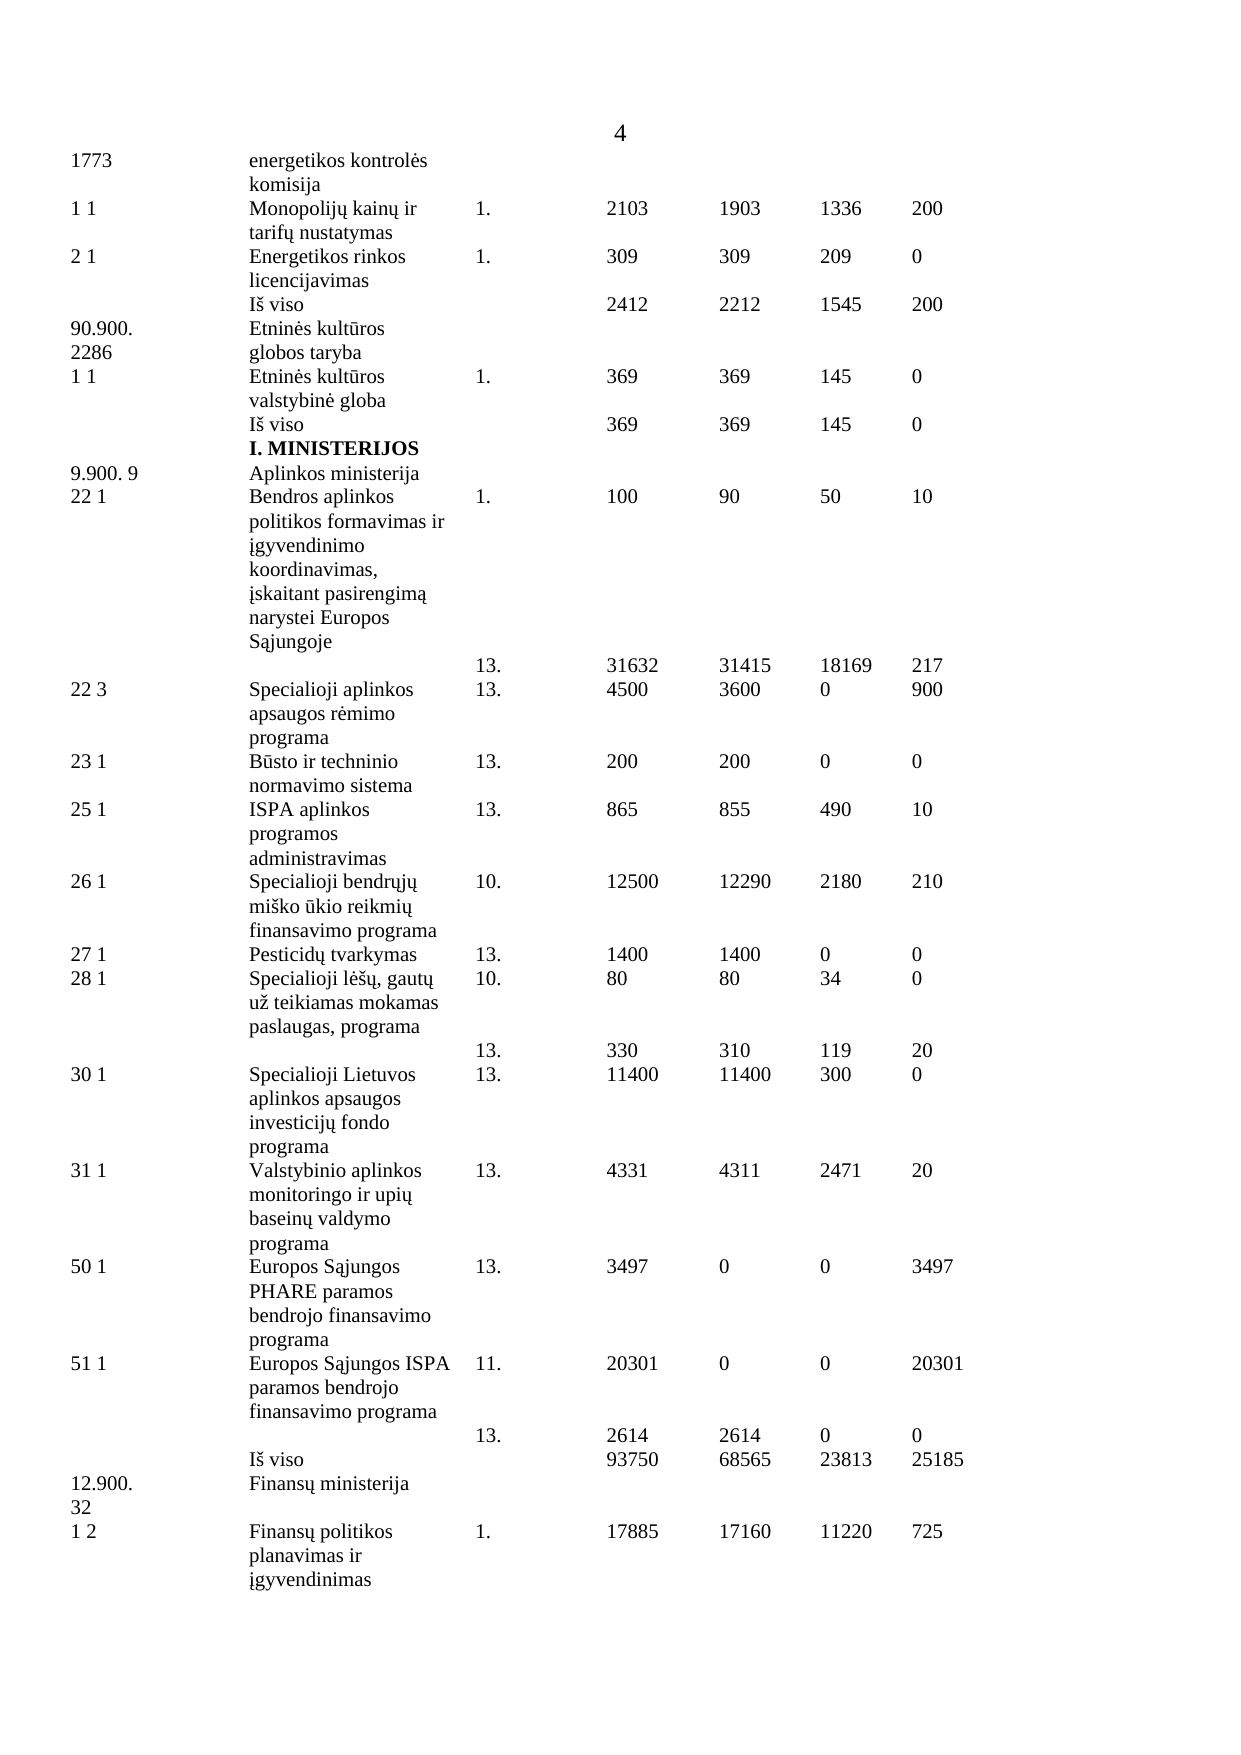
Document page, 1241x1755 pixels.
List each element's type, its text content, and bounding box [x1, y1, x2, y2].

table_cell 26 1 [59, 870, 238, 942]
table_cell Pesticidų tvarkymas [238, 942, 464, 966]
table_cell [1058, 1471, 1064, 1495]
table_cell 300 [809, 1062, 900, 1158]
table_cell [1058, 244, 1064, 292]
table_cell [900, 316, 1057, 340]
table_cell 0 [809, 942, 900, 966]
table_cell Monopolijų kainų ir tarifų nustatymas [238, 196, 464, 244]
table_cell 12500 [595, 870, 708, 942]
table_cell [708, 460, 809, 484]
table_cell Iš viso [238, 412, 464, 436]
table_cell 725 [900, 1519, 1057, 1591]
table_cell 100 [595, 485, 708, 653]
table_cell 145 [809, 412, 900, 436]
table_cell 0 [809, 749, 900, 797]
table_cell 11220 [809, 1519, 900, 1591]
table_cell [464, 460, 595, 484]
table_cell [1058, 1062, 1064, 1158]
table_cell [1058, 412, 1064, 436]
table_cell 1773 [59, 148, 238, 196]
table_cell Bendros aplinkos politikos formavimas ir įgyvendinimo koordinavimas, įskaitant pasirengimą narystei Europos Sąjungoje [238, 485, 464, 653]
table_cell 2212 [708, 292, 809, 316]
table_cell 20301 [595, 1351, 708, 1423]
table_cell 0 [809, 677, 900, 749]
table_cell [708, 1495, 809, 1519]
table_cell 17885 [595, 1519, 708, 1591]
table_cell [900, 1471, 1057, 1495]
table_cell Specialioji Lietuvos aplinkos apsaugos investicijų fondo programa [238, 1062, 464, 1158]
table_cell 0 [809, 1351, 900, 1423]
table_cell [595, 316, 708, 340]
table_cell [1058, 942, 1064, 966]
table_cell 209 [809, 244, 900, 292]
table_cell 13. [464, 653, 595, 677]
table_cell [464, 1495, 595, 1519]
table_cell [1058, 292, 1064, 316]
table_cell Specialioji bendrųjų miško ūkio reikmių finansavimo programa [238, 870, 464, 942]
table_cell [1058, 1158, 1064, 1254]
table_cell 1 2 [59, 1519, 238, 1591]
table_cell 4500 [595, 677, 708, 749]
table_cell 309 [708, 244, 809, 292]
table_cell 13. [464, 1158, 595, 1254]
table_cell 369 [595, 364, 708, 412]
table_cell [708, 340, 809, 364]
table_cell [1058, 677, 1064, 749]
table_cell [1058, 364, 1064, 412]
table_cell 80 [708, 966, 809, 1038]
table_cell 17160 [708, 1519, 809, 1591]
table_cell 0 [900, 1062, 1057, 1158]
table_cell [59, 1038, 238, 1062]
table_cell 13. [464, 677, 595, 749]
table_cell 310 [708, 1038, 809, 1062]
table_cell [464, 436, 595, 460]
table_cell [595, 1495, 708, 1519]
table_cell 51 1 [59, 1351, 238, 1423]
table_cell 1 1 [59, 196, 238, 244]
table_cell 145 [809, 364, 900, 412]
table_cell 30 1 [59, 1062, 238, 1158]
table_cell [809, 436, 900, 460]
table_cell Aplinkos ministerija [238, 460, 464, 484]
table_cell 1. [464, 364, 595, 412]
table_cell Būsto ir techninio normavimo sistema [238, 749, 464, 797]
table_cell [900, 436, 1057, 460]
table_cell [809, 316, 900, 340]
table_cell 1 1 [59, 364, 238, 412]
table_cell [595, 436, 708, 460]
table_cell 3497 [595, 1255, 708, 1351]
table_cell 12290 [708, 870, 809, 942]
table_cell [595, 148, 708, 196]
table_cell 200 [900, 292, 1057, 316]
table_cell 31632 [595, 653, 708, 677]
table_cell [1058, 966, 1064, 1038]
table_cell 1400 [708, 942, 809, 966]
table_cell Finansų politikos planavimas ir įgyvendinimas [238, 1519, 464, 1591]
table_cell [238, 1423, 464, 1447]
table_cell 11400 [708, 1062, 809, 1158]
table_cell globos taryba [238, 340, 464, 364]
table_cell 0 [809, 1255, 900, 1351]
table_cell 2614 [708, 1423, 809, 1447]
table_cell [59, 1423, 238, 1447]
table_cell Specialioji lėšų, gautų už teikiamas mokamas paslaugas, programa [238, 966, 464, 1038]
table_cell 1. [464, 485, 595, 653]
table_cell [238, 653, 464, 677]
table_cell 900 [900, 677, 1057, 749]
table_cell 32 [59, 1495, 238, 1519]
table_cell [1058, 1519, 1064, 1591]
table_cell 200 [595, 749, 708, 797]
table_cell 1. [464, 196, 595, 244]
table_cell 2614 [595, 1423, 708, 1447]
table_cell 23 1 [59, 749, 238, 797]
table_cell [464, 340, 595, 364]
table_cell 31 1 [59, 1158, 238, 1254]
table_cell [238, 1038, 464, 1062]
table_cell 80 [595, 966, 708, 1038]
table_cell [1058, 316, 1064, 340]
table_cell [1058, 1447, 1064, 1471]
table_cell Iš viso [238, 292, 464, 316]
table_cell [1058, 1423, 1064, 1447]
table_cell [900, 460, 1057, 484]
table_cell 13. [464, 1255, 595, 1351]
table_cell 20 [900, 1038, 1057, 1062]
table_cell [1058, 653, 1064, 677]
table_cell [1058, 196, 1064, 244]
table_cell 10 [900, 797, 1057, 869]
table_cell Energetikos rinkos licencijavimas [238, 244, 464, 292]
table_cell [59, 292, 238, 316]
table_cell [809, 460, 900, 484]
table_cell Finansų ministerija [238, 1471, 464, 1495]
table_cell 2471 [809, 1158, 900, 1254]
table_cell [1058, 340, 1064, 364]
table_cell [809, 1495, 900, 1519]
table_cell [464, 292, 595, 316]
table_cell 369 [708, 412, 809, 436]
table_cell 12.900. [59, 1471, 238, 1495]
table_cell [464, 1471, 595, 1495]
table_cell 9.900. 9 [59, 460, 238, 484]
table_cell Etninės kultūros valstybinė globa [238, 364, 464, 412]
table_cell 2286 [59, 340, 238, 364]
table_cell 18169 [809, 653, 900, 677]
table_cell Europos Sąjungos ISPA paramos bendrojo finansavimo programa [238, 1351, 464, 1423]
table_cell 28 1 [59, 966, 238, 1038]
table_cell 865 [595, 797, 708, 869]
table_cell 369 [708, 364, 809, 412]
table_cell 10. [464, 966, 595, 1038]
table_cell 369 [595, 412, 708, 436]
table_cell 210 [900, 870, 1057, 942]
table_cell 1903 [708, 196, 809, 244]
table_cell [809, 1471, 900, 1495]
table_cell 11. [464, 1351, 595, 1423]
table_cell Valstybinio aplinkos monitoringo ir upių baseinų valdymo programa [238, 1158, 464, 1254]
table_cell Iš viso [238, 1447, 464, 1471]
table_cell 119 [809, 1038, 900, 1062]
table_cell [464, 412, 595, 436]
table_cell 1336 [809, 196, 900, 244]
table_cell [708, 316, 809, 340]
table_cell [1058, 460, 1064, 484]
table_cell [59, 1447, 238, 1471]
table_cell 200 [708, 749, 809, 797]
table_cell [59, 653, 238, 677]
table_cell [238, 1495, 464, 1519]
table_cell 1. [464, 1519, 595, 1591]
table_cell [1058, 749, 1064, 797]
table_cell [595, 460, 708, 484]
table_cell 330 [595, 1038, 708, 1062]
table_cell 25185 [900, 1447, 1057, 1471]
table_cell [1058, 870, 1064, 942]
table_cell 22 3 [59, 677, 238, 749]
table_cell 309 [595, 244, 708, 292]
table_cell [1058, 148, 1064, 196]
table_cell 0 [708, 1351, 809, 1423]
table_cell 22 1 [59, 485, 238, 653]
table_cell [1058, 1255, 1064, 1351]
table_cell [595, 340, 708, 364]
table_cell 0 [900, 1423, 1057, 1447]
table_cell 3497 [900, 1255, 1057, 1351]
table_cell 855 [708, 797, 809, 869]
table_cell [1058, 1351, 1064, 1423]
table_cell 2103 [595, 196, 708, 244]
table_cell [900, 1495, 1057, 1519]
table_cell [464, 316, 595, 340]
table_cell 13. [464, 1038, 595, 1062]
table_cell [708, 436, 809, 460]
table_cell [809, 340, 900, 364]
table_cell 31415 [708, 653, 809, 677]
table_cell 13. [464, 797, 595, 869]
table_cell 200 [900, 196, 1057, 244]
table_cell [708, 1471, 809, 1495]
table_cell 13. [464, 1062, 595, 1158]
table_cell [464, 1447, 595, 1471]
table_cell 0 [900, 364, 1057, 412]
table_cell 1400 [595, 942, 708, 966]
table_cell Etninės kultūros [238, 316, 464, 340]
table_cell 2 1 [59, 244, 238, 292]
table_cell 0 [900, 412, 1057, 436]
table_cell [900, 340, 1057, 364]
table_cell [1058, 1495, 1064, 1519]
table_cell 68565 [708, 1447, 809, 1471]
table_cell 25 1 [59, 797, 238, 869]
table_cell 13. [464, 1423, 595, 1447]
table_cell 0 [900, 749, 1057, 797]
table_cell 10. [464, 870, 595, 942]
table_cell ISPA aplinkos programos administravimas [238, 797, 464, 869]
table_cell [59, 412, 238, 436]
table_cell 10 [900, 485, 1057, 653]
table_cell 0 [900, 244, 1057, 292]
table_cell 3600 [708, 677, 809, 749]
table_cell 50 [809, 485, 900, 653]
table_cell Specialioji aplinkos apsaugos rėmimo programa [238, 677, 464, 749]
table_cell 90.900. [59, 316, 238, 340]
table_cell 20301 [900, 1351, 1057, 1423]
table_cell 34 [809, 966, 900, 1038]
table_cell Europos Sąjungos PHARE paramos bendrojo finansavimo programa [238, 1255, 464, 1351]
table_cell [1058, 1038, 1064, 1062]
table_cell 4331 [595, 1158, 708, 1254]
table_cell [1058, 797, 1064, 869]
table_cell 2180 [809, 870, 900, 942]
table_cell 217 [900, 653, 1057, 677]
table_cell [59, 436, 238, 460]
table_cell 13. [464, 749, 595, 797]
table_cell 490 [809, 797, 900, 869]
table_cell energetikos kontrolės komisija [238, 148, 464, 196]
table_cell 0 [900, 966, 1057, 1038]
table_cell 2412 [595, 292, 708, 316]
table_cell 50 1 [59, 1255, 238, 1351]
table_cell 27 1 [59, 942, 238, 966]
table_cell 13. [464, 942, 595, 966]
table_cell 0 [708, 1255, 809, 1351]
table_cell 93750 [595, 1447, 708, 1471]
table_cell 11400 [595, 1062, 708, 1158]
table_cell [809, 148, 900, 196]
table_cell [1058, 485, 1064, 653]
table_cell [900, 148, 1057, 196]
table_cell 90 [708, 485, 809, 653]
table_cell 1. [464, 244, 595, 292]
table_cell 0 [900, 942, 1057, 966]
table_cell 23813 [809, 1447, 900, 1471]
table_cell 1545 [809, 292, 900, 316]
table_cell [595, 1471, 708, 1495]
table_cell 4311 [708, 1158, 809, 1254]
table_cell 20 [900, 1158, 1057, 1254]
table_cell I. MINISTERIJOS [238, 436, 464, 460]
table_cell [708, 148, 809, 196]
table_cell 0 [809, 1423, 900, 1447]
table_cell [1058, 436, 1064, 460]
table_cell [464, 148, 595, 196]
